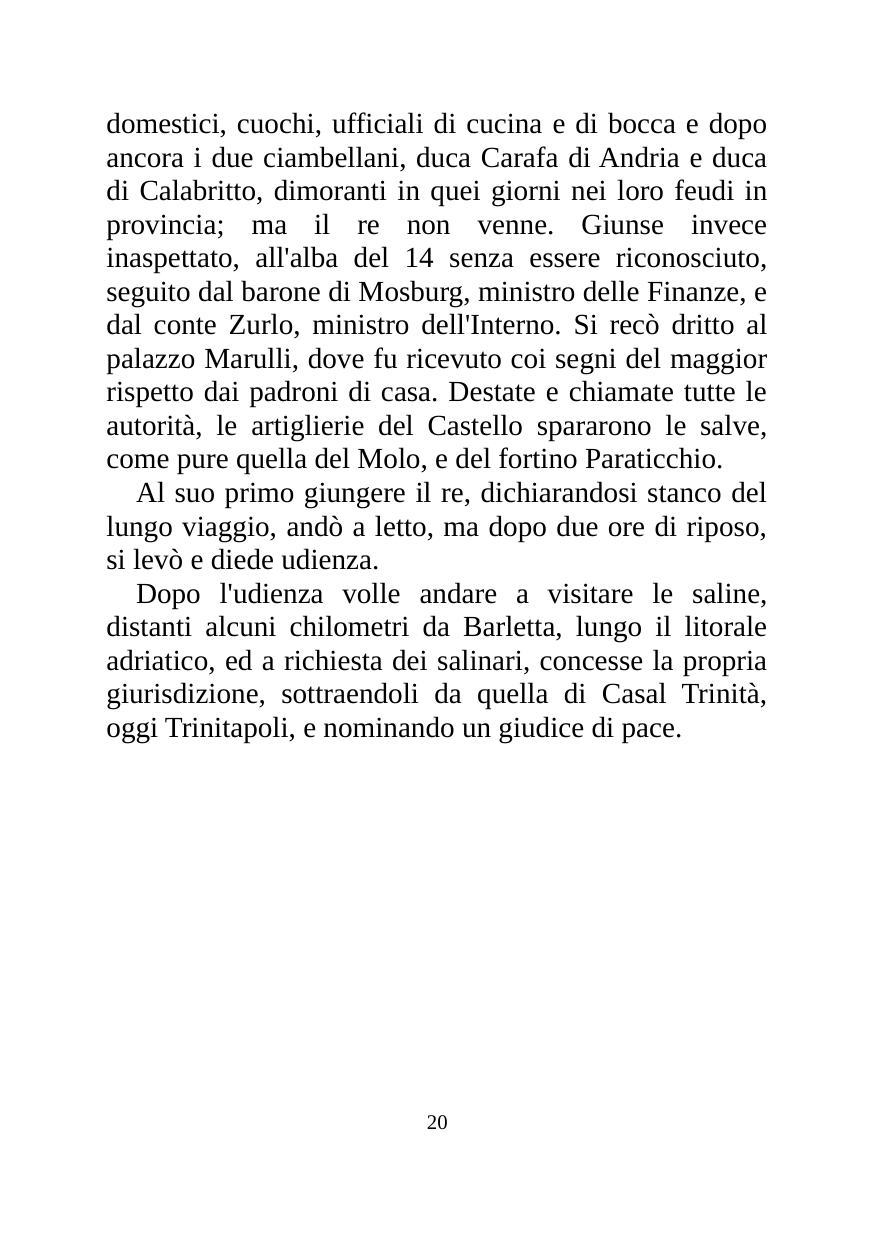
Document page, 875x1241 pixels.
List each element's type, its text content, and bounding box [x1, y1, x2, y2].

text domestici, cuochi, ufficiali di cucina e di bocca e dopo ancora i due ciambellani, duca Carafa di Andria e duca di Calabritto, dimoranti in quei giorni nei loro feudi in provincia; ma il re non venne. Giunse invece inaspettato, all'alba del 14 senza essere riconosciuto, seguito dal barone di Mosburg, ministro delle Finanze, e dal conte Zurlo, ministro dell'Interno. Si recò dritto al palazzo Marulli, dove fu ricevuto coi segni del maggior rispetto dai padroni di casa. Destate e chiamate tutte le autorità, le artiglierie del Castello spararono le salve, come pure quella del Molo, e del fortino Paraticchio. [106, 106, 768, 475]
text Al suo primo giungere il re, dichiarandosi stanco del lungo viaggio, andò a letto, ma dopo due ore di riposo, si levò e diede udienza. [106, 475, 768, 576]
text Dopo l'udienza volle andare a visitare le saline, distanti alcuni chilometri da Barletta, lungo il litorale adriatico, ed a richiesta dei salinari, concesse la propria giurisdizione, sottraendoli da quella di Casal Trinità, oggi Trinitapoli, e nominando un giudice di pace. [106, 576, 768, 743]
